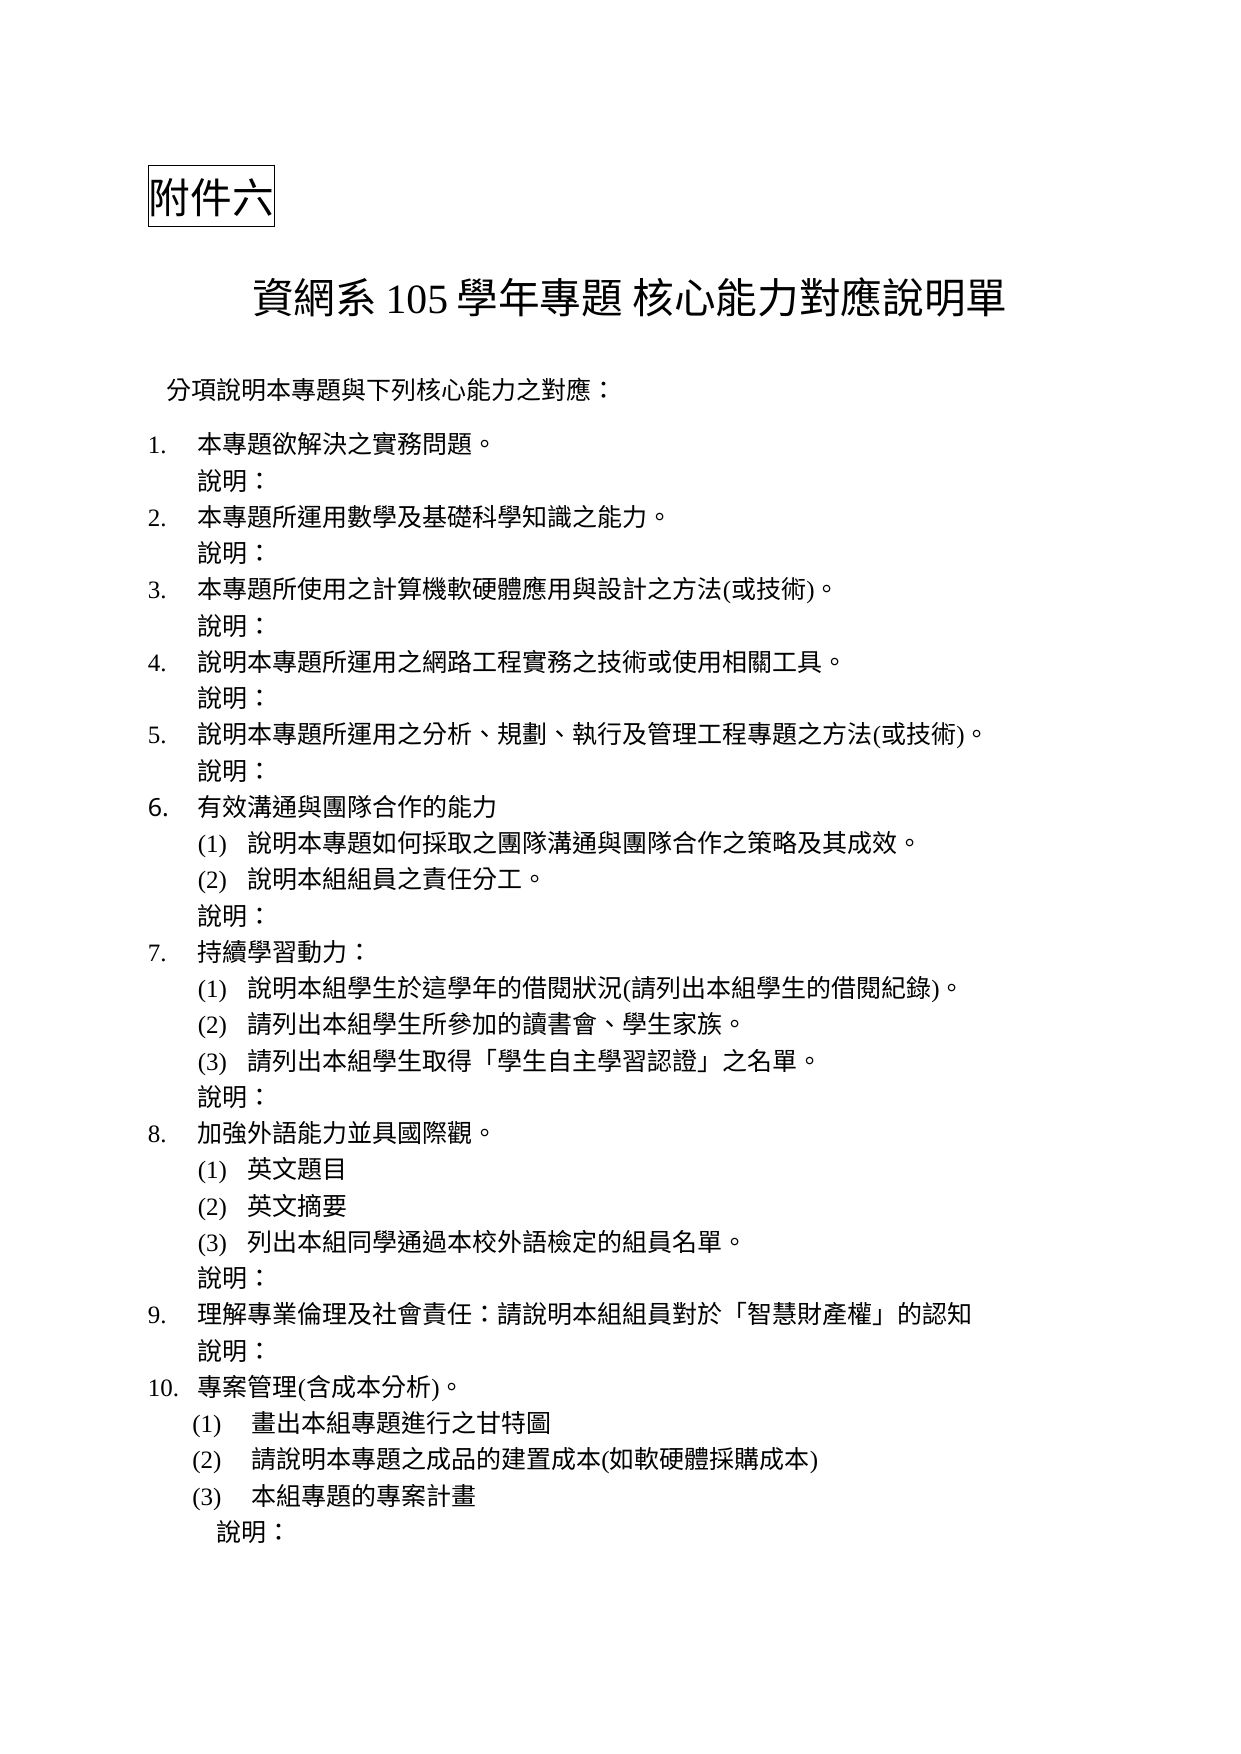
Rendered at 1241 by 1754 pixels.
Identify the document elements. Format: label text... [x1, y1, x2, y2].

list 本專題欲解決之實務問題。 說明： [148, 425, 1092, 497]
list 說明本專題所運用之分析、規劃、執行及管理工程專題之方法(或技術)。 說明： [148, 715, 1092, 787]
list 請說明本專題之成品的建置成本(如軟硬體採購成本) [192, 1440, 1092, 1476]
list 列出本組同學通過本校外語檢定的組員名單。 [198, 1222, 1092, 1259]
text 說明： [217, 1512, 1092, 1549]
text 說明： [148, 1331, 1092, 1367]
list 請列出本組學生所參加的讀書會、學生家族。 [198, 1005, 1092, 1041]
text 說明： [148, 1259, 1092, 1295]
list 理解專業倫理及社會責任：請說明本組組員對於「智慧財產權」的認知 [148, 1295, 1092, 1331]
list 持續學習動力： [148, 932, 1092, 969]
text 說明： [148, 1077, 1092, 1114]
list 說明本專題所運用之網路工程實務之技術或使用相關工具。 說明： [148, 642, 1092, 715]
list 專案管理(含成本分析)。 [148, 1367, 1092, 1404]
text 資網系105學年專題 核心能力對應說明單 [167, 258, 1092, 333]
list 本專題所使用之計算機軟硬體應用與設計之方法(或技術)。 說明： [148, 570, 1092, 642]
list 本組專題的專案計畫 [192, 1476, 1092, 1512]
text 附件六 [149, 166, 274, 226]
list 英文題目 [198, 1150, 1092, 1186]
list 請列出本組學生取得「學生自主學習認證」之名單。 [198, 1041, 1092, 1077]
text 分項說明本專題與下列核心能力之對應： [167, 371, 1092, 407]
list 英文摘要 [198, 1186, 1092, 1222]
list 有效溝通與團隊合作的能力 [148, 787, 1092, 824]
list 本專題所運用數學及基礎科學知識之能力。 說明： [148, 497, 1092, 570]
text [275, 164, 1092, 227]
list 加強外語能力並具國際觀。 [148, 1114, 1092, 1150]
list 說明本組組員之責任分工。 [198, 860, 1092, 896]
list 說明本組學生於這學年的借閱狀況(請列出本組學生的借閱紀錄)。 [198, 969, 1092, 1005]
text 說明： [148, 896, 1092, 932]
list 說明本專題如何採取之團隊溝通與團隊合作之策略及其成效。 [198, 824, 1092, 860]
list 畫出本組專題進行之甘特圖 [192, 1404, 1092, 1440]
